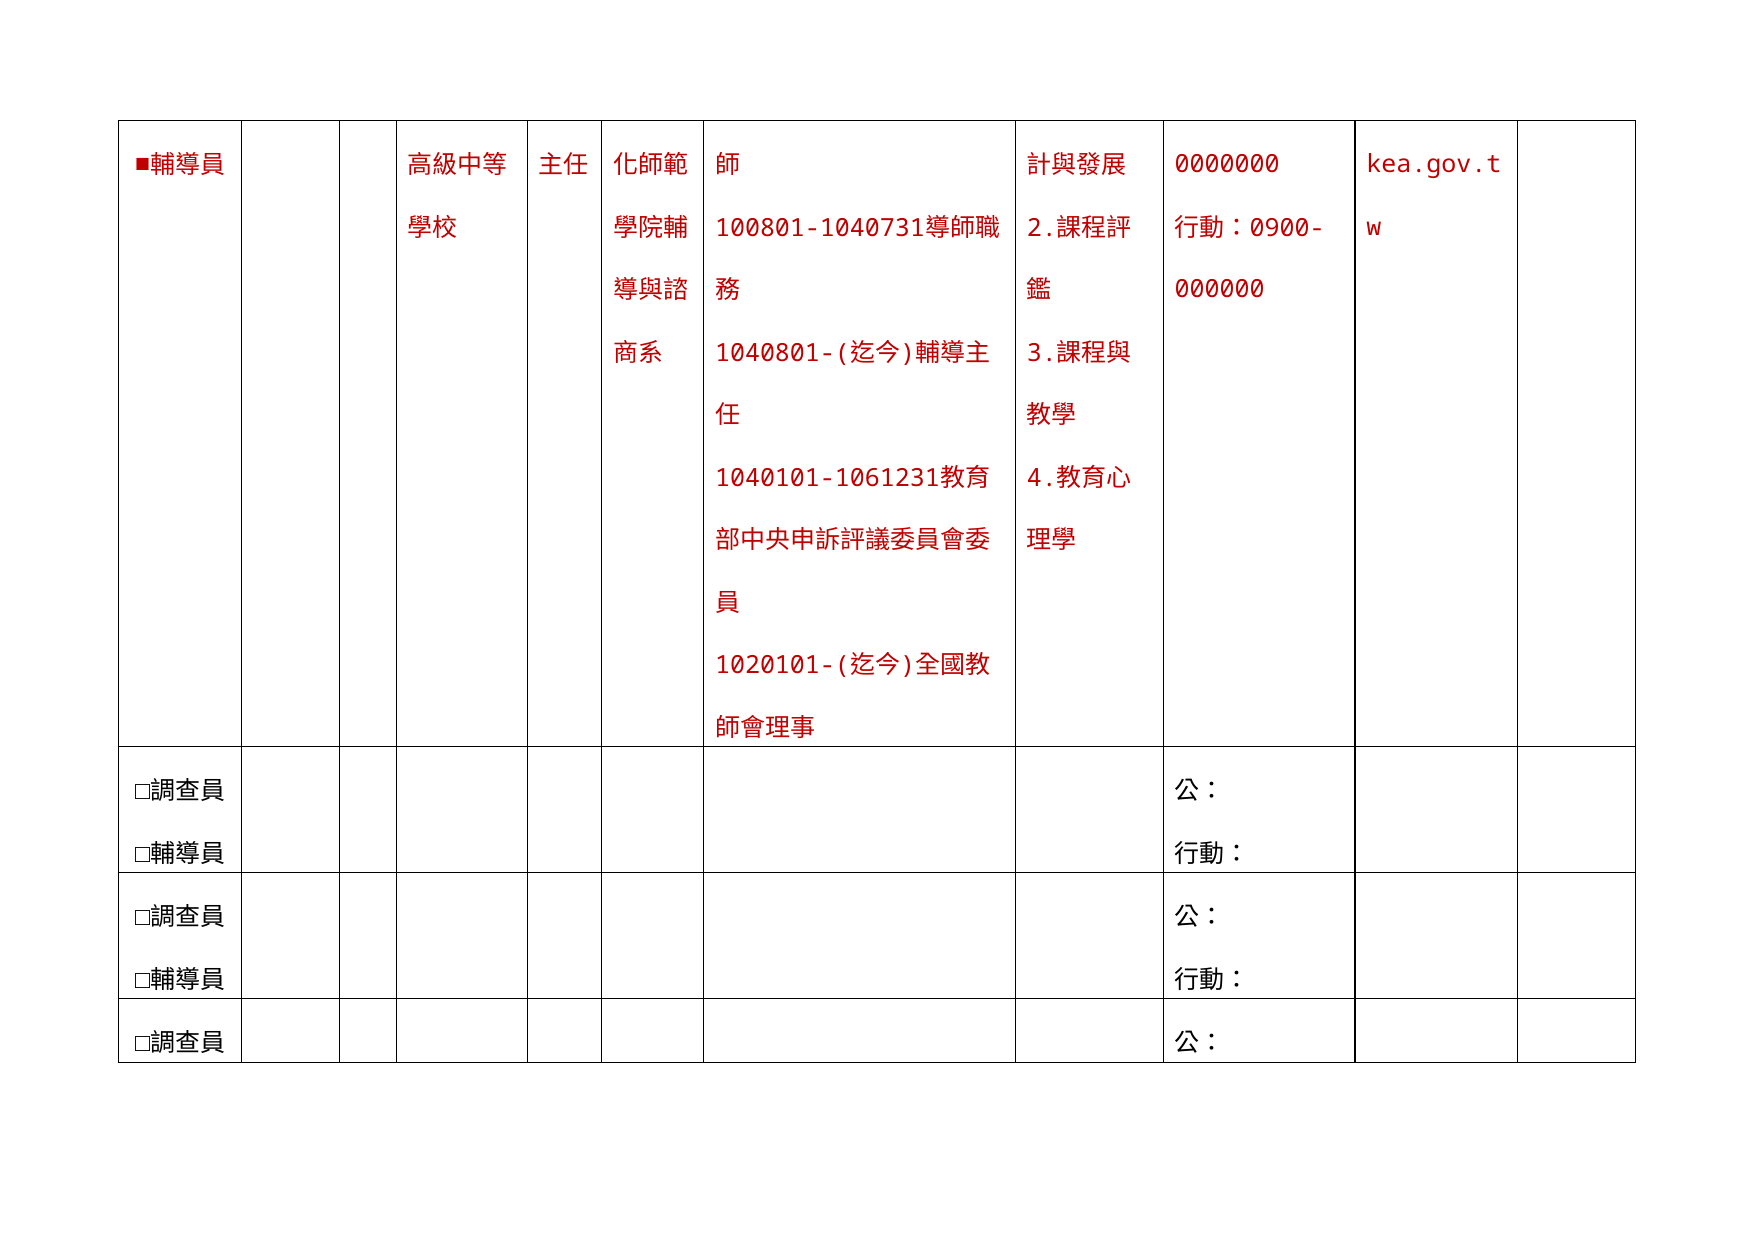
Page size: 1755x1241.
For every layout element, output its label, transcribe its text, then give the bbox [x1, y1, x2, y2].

table_cell [528, 747, 601, 872]
table_cell [397, 999, 527, 1062]
table_cell [242, 873, 339, 998]
table_cell [1518, 121, 1635, 746]
table_cell [528, 873, 601, 998]
table_cell [1518, 999, 1635, 1062]
table_cell [340, 747, 396, 872]
table_cell [397, 747, 527, 872]
table_cell 化師範學院輔導與諮商系 [602, 121, 703, 746]
table_cell [704, 747, 1015, 872]
table_cell [602, 747, 703, 872]
table_cell [528, 999, 601, 1062]
table_cell ■輔導員 [119, 121, 241, 746]
table_cell [242, 747, 339, 872]
table_cell [1518, 747, 1635, 872]
table_cell [704, 873, 1015, 998]
table_cell [602, 999, 703, 1062]
table_cell [340, 121, 396, 746]
table_cell [602, 873, 703, 998]
table_cell [1356, 999, 1517, 1062]
table_cell [1016, 747, 1163, 872]
table_cell 公： 行動： [1164, 747, 1354, 872]
table_cell 0000000 行動：0900-000000 [1164, 121, 1354, 746]
table_cell [397, 873, 527, 998]
table_cell 師 100801-1040731導師職務 1040801-(迄今)輔導主任 1040101-1061231教育部中央申訴評議委員會委員 1020101-(迄今)全國教師會理事 [704, 121, 1015, 746]
table_cell [1356, 873, 1517, 998]
table_cell [1356, 747, 1517, 872]
table_cell [1016, 873, 1163, 998]
table_cell □調查員 □輔導員 [119, 873, 241, 998]
table_cell [1016, 999, 1163, 1062]
table_cell 計與發展 2.課程評鑑 3.課程與教學 4.教育心理學 [1016, 121, 1163, 746]
table_cell [340, 999, 396, 1062]
table_cell 高級中等學校 [397, 121, 527, 746]
table_cell [242, 999, 339, 1062]
table_cell 公： [1164, 999, 1354, 1062]
table_cell 主任 [528, 121, 601, 746]
table_cell 公： 行動： [1164, 873, 1354, 998]
table_cell [340, 873, 396, 998]
table_cell [704, 999, 1015, 1062]
table_cell □調查員 [119, 999, 241, 1062]
table_cell □調查員 □輔導員 [119, 747, 241, 872]
table_cell [1518, 873, 1635, 998]
table_cell kea.gov.tw [1356, 121, 1517, 746]
table_cell [242, 121, 339, 746]
